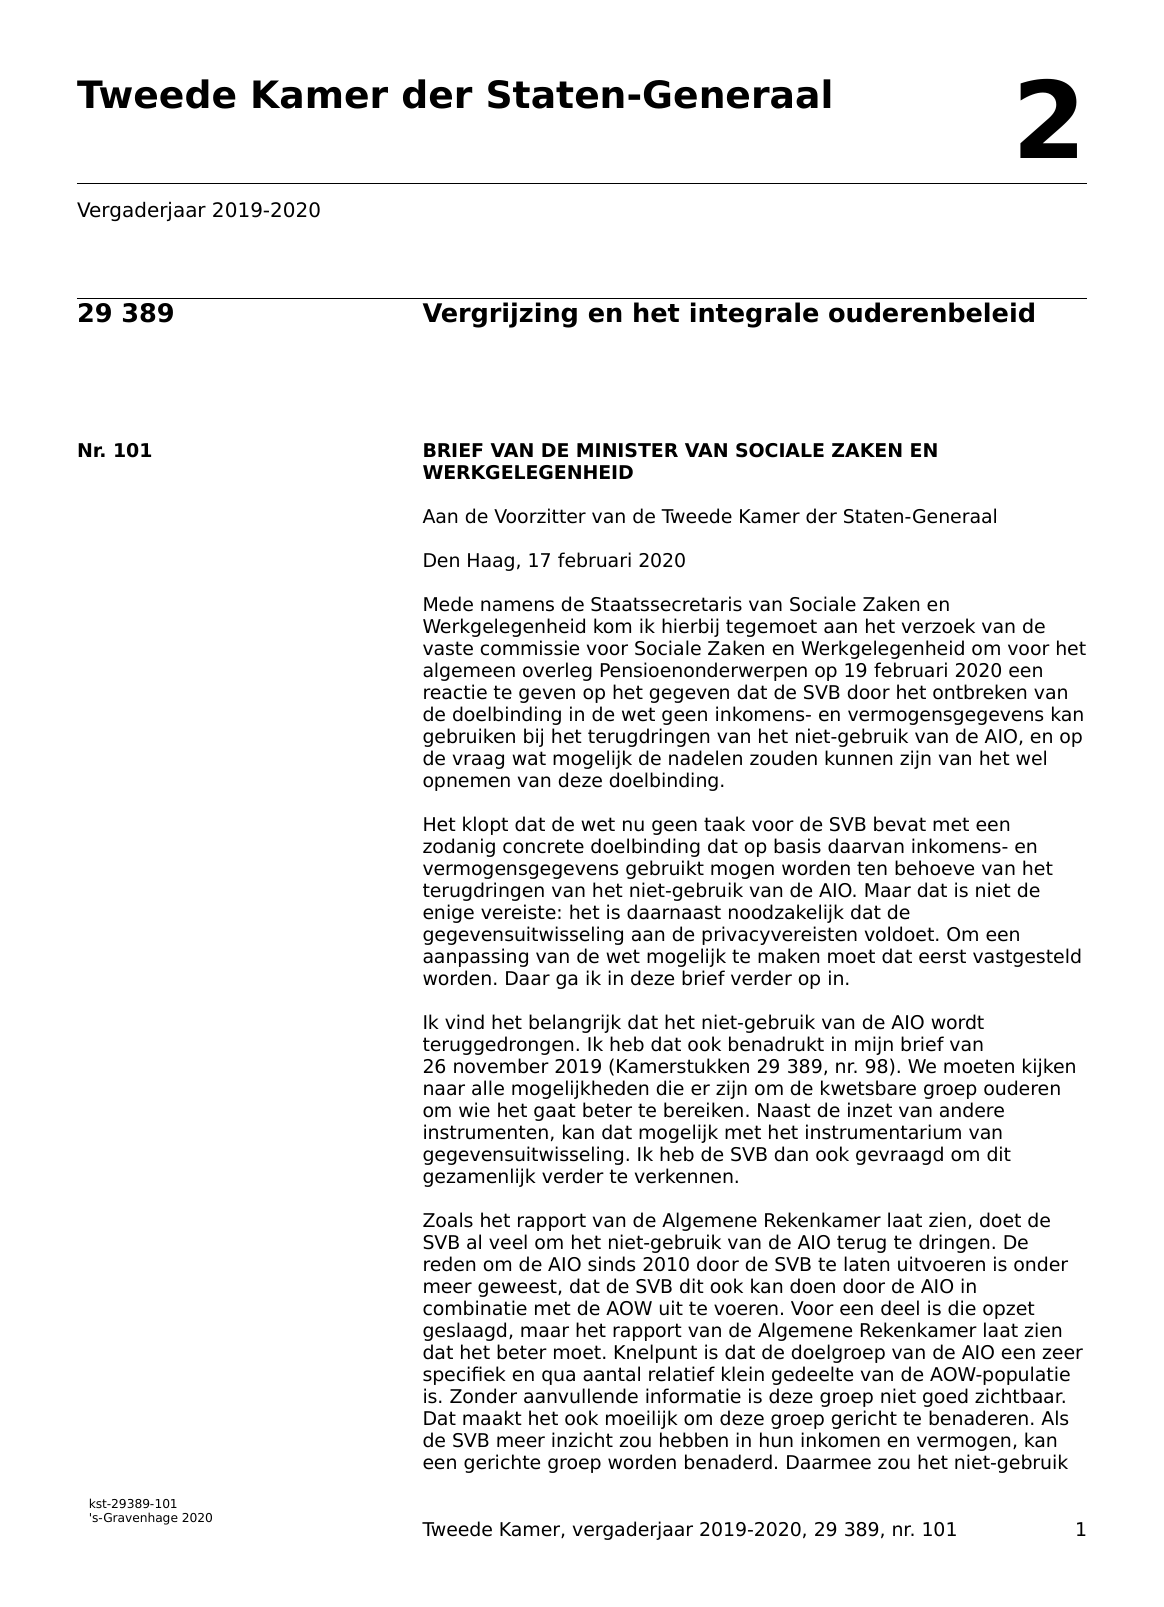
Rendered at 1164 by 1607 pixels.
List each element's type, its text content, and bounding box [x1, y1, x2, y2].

table_cell Vergaderjaar 2019-2020 [77, 184, 1087, 298]
subtitle Nr. 101 BRIEF VAN DE MINISTER VAN SOCIALE ZAKEN EN WERKGELEGENHEID [77, 440, 1087, 484]
text kst-29389-101 [88, 1497, 323, 1511]
text Het klopt dat de wet nu geen taak voor de SVB bevat met een zodanig concrete doelbinding dat op basis daarvan inkomens- en vermogensgegevens gebruikt mogen worden ten behoeve van het terugdringen van het niet-gebruik van de AIO. Maar dat is niet de enige vereiste: het is daarnaast noodzakelijk dat de gegevensuitwisseling aan de privacyvereisten voldoet. Om een aanpassing van de wet mogelijk te maken moet dat eerst vastgesteld worden. Daar ga ik in deze brief verder op in. [422, 814, 1087, 990]
table_header 2 [886, 59, 1087, 183]
subtitle 29 389 Vergrijzing en het integrale ouderenbeleid [77, 299, 1087, 329]
text Zoals het rapport van de Algemene Rekenkamer laat zien, doet de SVB al veel om het niet-gebruik van de AIO terug te dringen. De reden om de AIO sinds 2010 door de SVB te laten uitvoeren is onder meer geweest, dat de SVB dit ook kan doen door de AIO in combinatie met de AOW uit te voeren. Voor een deel is die opzet geslaagd, maar het rapport van de Algemene Rekenkamer laat zien dat het beter moet. Knelpunt is dat de doelgroep van de AIO een zeer specifiek en qua aantal relatief klein gedeelte van de AOW-populatie is. Zonder aanvullende informatie is deze groep niet goed zichtbaar. Dat maakt het ook moeilijk om deze groep gericht te benaderen. Als de SVB meer inzicht zou hebben in hun inkomen en vermogen, kan een gerichte groep worden benaderd. Daarmee zou het niet-gebruik [422, 1210, 1087, 1474]
text Mede namens de Staatssecretaris van Sociale Zaken en Werkgelegenheid kom ik hierbij tegemoet aan het verzoek van de vaste commissie voor Sociale Zaken en Werkgelegenheid om voor het algemeen overleg Pensioenonderwerpen op 19 februari 2020 een reactie te geven op het gegeven dat de SVB door het ontbreken van de doelbinding in de wet geen inkomens- en vermogensgegevens kan gebruiken bij het terugdringen van het niet-gebruik van de AIO, en op de vraag wat mogelijk de nadelen zouden kunnen zijn van het wel opnemen van deze doelbinding. [422, 594, 1087, 792]
table_header Tweede Kamer der Staten-Generaal [77, 59, 886, 183]
text Aan de Voorzitter van de Tweede Kamer der Staten-Generaal [422, 506, 1087, 528]
text Den Haag, 17 februari 2020 [422, 550, 1087, 572]
text Ik vind het belangrijk dat het niet-gebruik van de AIO wordt teruggedrongen. Ik heb dat ook benadrukt in mijn brief van 26 november 2019 (Kamerstukken 29 389, nr. 98). We moeten kijken naar alle mogelijkheden die er zijn om de kwetsbare groep ouderen om wie het gaat beter te bereiken. Naast de inzet van andere instrumenten, kan dat mogelijk met het instrumentarium van gegevensuitwisseling. Ik heb de SVB dan ook gevraagd om dit gezamenlijk verder te verkennen. [422, 1012, 1087, 1188]
text 's-Gravenhage 2020 [88, 1511, 323, 1525]
